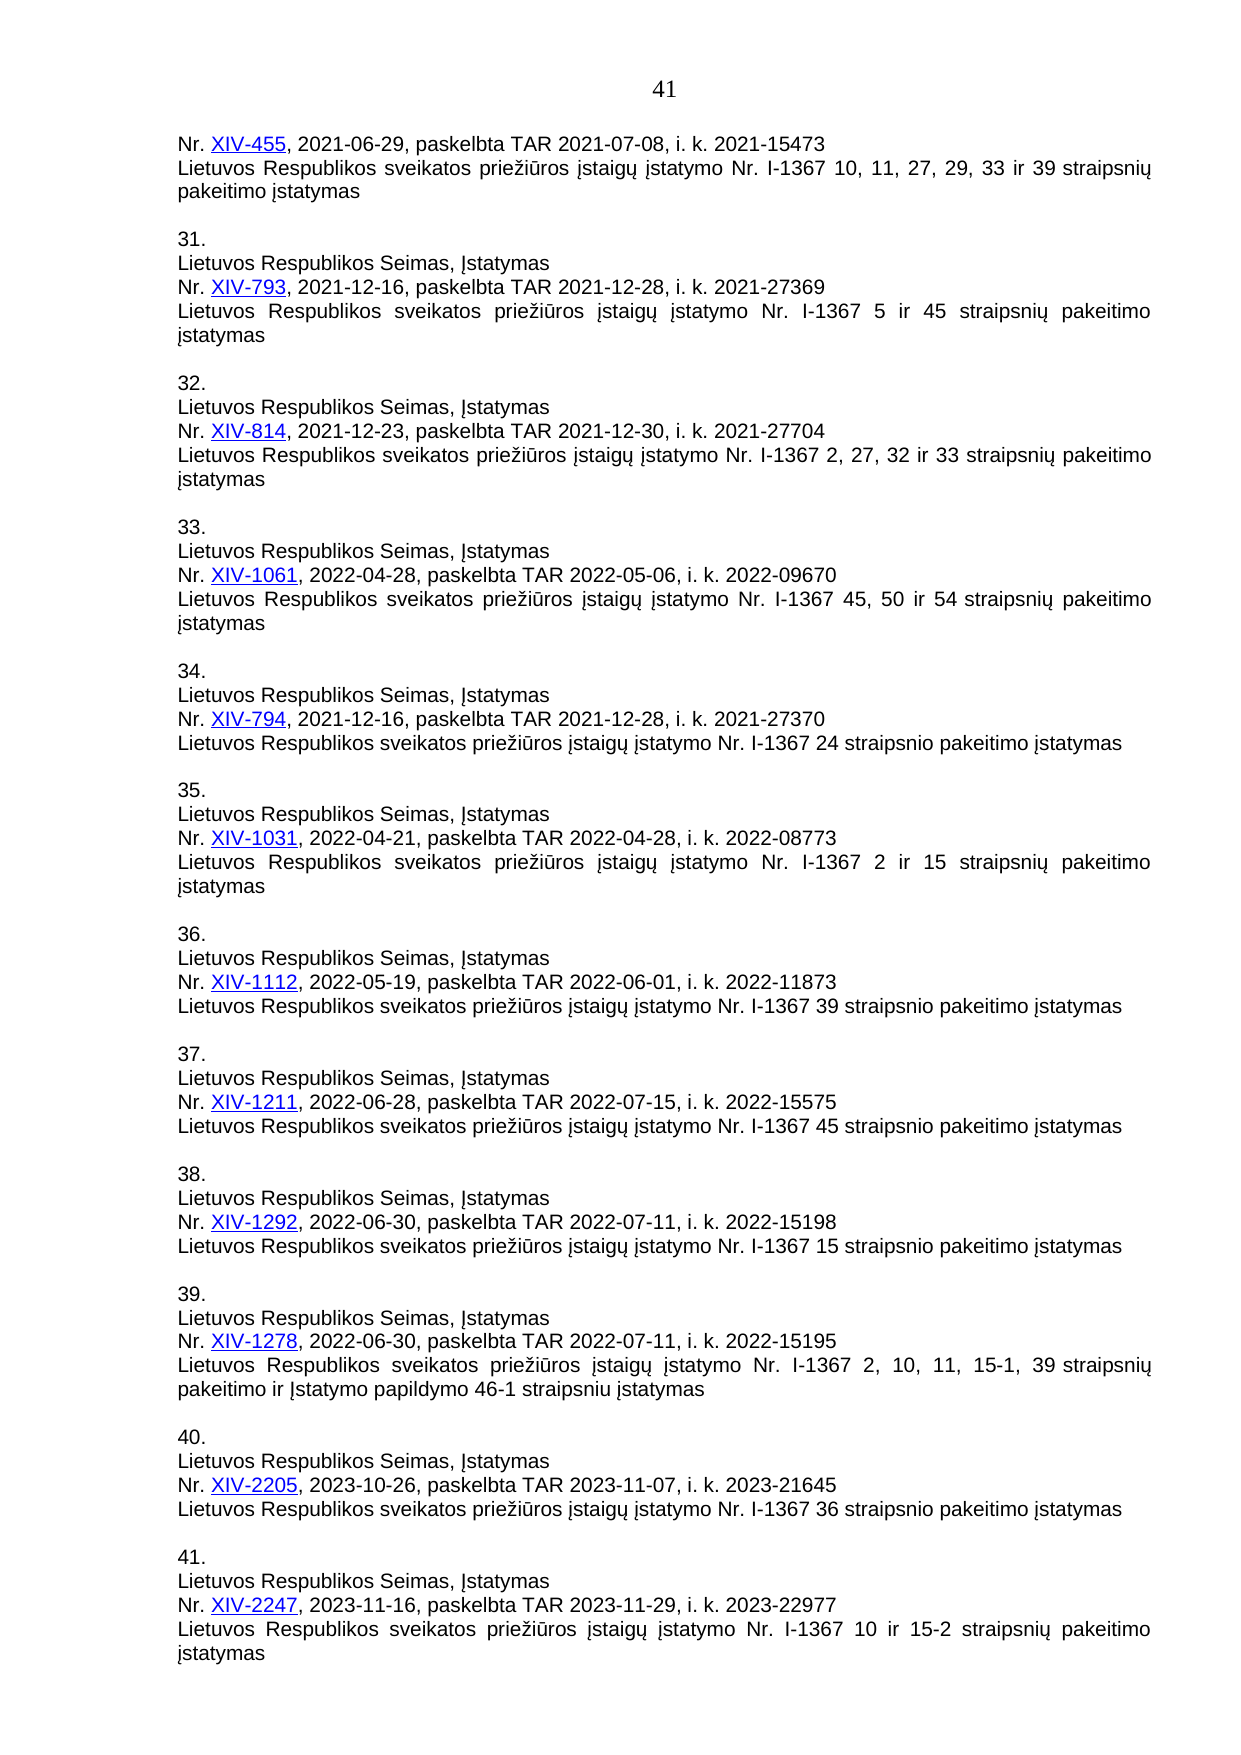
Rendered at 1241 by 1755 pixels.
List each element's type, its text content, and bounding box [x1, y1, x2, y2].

text Nr. XIV-793, 2021-12-16, paskelbta TAR 2021-12-28, i. k. 2021-27369 [177, 275, 1152, 299]
text Lietuvos Respublikos Seimas, Įstatymas [177, 1066, 1152, 1090]
text 34. [177, 658, 1152, 682]
text 37. [177, 1042, 1152, 1066]
text Lietuvos Respublikos Seimas, Įstatymas [177, 1569, 1152, 1593]
text Lietuvos Respublikos sveikatos priežiūros įstaigų įstatymo Nr. I-1367 10, 11, 27, 29, 33 ir 39 straipsnių pakeitimo įstatymas [177, 155, 1152, 203]
text Nr. XIV-1211, 2022-06-28, paskelbta TAR 2022-07-15, i. k. 2022-15575 [177, 1090, 1152, 1114]
text 36. [177, 922, 1152, 946]
text Nr. XIV-1112, 2022-05-19, paskelbta TAR 2022-06-01, i. k. 2022-11873 [177, 970, 1152, 994]
text Nr. XIV-814, 2021-12-23, paskelbta TAR 2021-12-30, i. k. 2021-27704 [177, 419, 1152, 443]
text Nr. XIV-1278, 2022-06-30, paskelbta TAR 2022-07-11, i. k. 2022-15195 [177, 1329, 1152, 1353]
text Nr. XIV-1031, 2022-04-21, paskelbta TAR 2022-04-28, i. k. 2022-08773 [177, 826, 1152, 850]
text Lietuvos Respublikos sveikatos priežiūros įstaigų įstatymo Nr. I-1367 10 ir 15-2 straipsnių pakeitimo įstatymas [177, 1617, 1152, 1665]
text Lietuvos Respublikos Seimas, Įstatymas [177, 946, 1152, 970]
text Lietuvos Respublikos sveikatos priežiūros įstaigų įstatymo Nr. I-1367 15 straipsnio pakeitimo įstatymas [177, 1233, 1152, 1257]
text 38. [177, 1162, 1152, 1186]
text 39. [177, 1281, 1152, 1305]
text Lietuvos Respublikos Seimas, Įstatymas [177, 1449, 1152, 1473]
text Lietuvos Respublikos sveikatos priežiūros įstaigų įstatymo Nr. I-1367 36 straipsnio pakeitimo įstatymas [177, 1497, 1152, 1521]
text Nr. XIV-455, 2021-06-29, paskelbta TAR 2021-07-08, i. k. 2021-15473 [177, 131, 1152, 155]
text Lietuvos Respublikos sveikatos priežiūros įstaigų įstatymo Nr. I-1367 45 straipsnio pakeitimo įstatymas [177, 1114, 1152, 1138]
text Lietuvos Respublikos Seimas, Įstatymas [177, 539, 1152, 563]
text 41. [177, 1545, 1152, 1569]
text 32. [177, 371, 1152, 395]
text Lietuvos Respublikos sveikatos priežiūros įstaigų įstatymo Nr. I-1367 39 straipsnio pakeitimo įstatymas [177, 994, 1152, 1018]
text Lietuvos Respublikos sveikatos priežiūros įstaigų įstatymo Nr. I-1367 5 ir 45 straipsnių pakeitimo įstatymas [177, 299, 1152, 347]
text 33. [177, 515, 1152, 539]
text Lietuvos Respublikos Seimas, Įstatymas [177, 802, 1152, 826]
text Nr. XIV-1292, 2022-06-30, paskelbta TAR 2022-07-11, i. k. 2022-15198 [177, 1209, 1152, 1233]
text Nr. XIV-2247, 2023-11-16, paskelbta TAR 2023-11-29, i. k. 2023-22977 [177, 1593, 1152, 1617]
text Lietuvos Respublikos Seimas, Įstatymas [177, 395, 1152, 419]
text Lietuvos Respublikos Seimas, Įstatymas [177, 1186, 1152, 1209]
text 31. [177, 227, 1152, 251]
text Nr. XIV-1061, 2022-04-28, paskelbta TAR 2022-05-06, i. k. 2022-09670 [177, 563, 1152, 587]
text 35. [177, 778, 1152, 802]
text 40. [177, 1425, 1152, 1449]
text Lietuvos Respublikos Seimas, Įstatymas [177, 251, 1152, 275]
text Lietuvos Respublikos sveikatos priežiūros įstaigų įstatymo Nr. I-1367 24 straipsnio pakeitimo įstatymas [177, 730, 1152, 754]
text Lietuvos Respublikos Seimas, Įstatymas [177, 682, 1152, 706]
text Nr. XIV-794, 2021-12-16, paskelbta TAR 2021-12-28, i. k. 2021-27370 [177, 706, 1152, 730]
text Nr. XIV-2205, 2023-10-26, paskelbta TAR 2023-11-07, i. k. 2023-21645 [177, 1473, 1152, 1497]
text Lietuvos Respublikos Seimas, Įstatymas [177, 1305, 1152, 1329]
text Lietuvos Respublikos sveikatos priežiūros įstaigų įstatymo Nr. I-1367 2, 10, 11, 15-1, 39 straipsnių pakeitimo ir Įstatymo papildymo 46-1 straipsniu įstatymas [177, 1353, 1152, 1401]
text Lietuvos Respublikos sveikatos priežiūros įstaigų įstatymo Nr. I-1367 45, 50 ir 54 straipsnių pakeitimo įstatymas [177, 587, 1152, 634]
text Lietuvos Respublikos sveikatos priežiūros įstaigų įstatymo Nr. I-1367 2, 27, 32 ir 33 straipsnių pakeitimo įstatymas [177, 443, 1152, 491]
text Lietuvos Respublikos sveikatos priežiūros įstaigų įstatymo Nr. I-1367 2 ir 15 straipsnių pakeitimo įstatymas [177, 850, 1152, 898]
